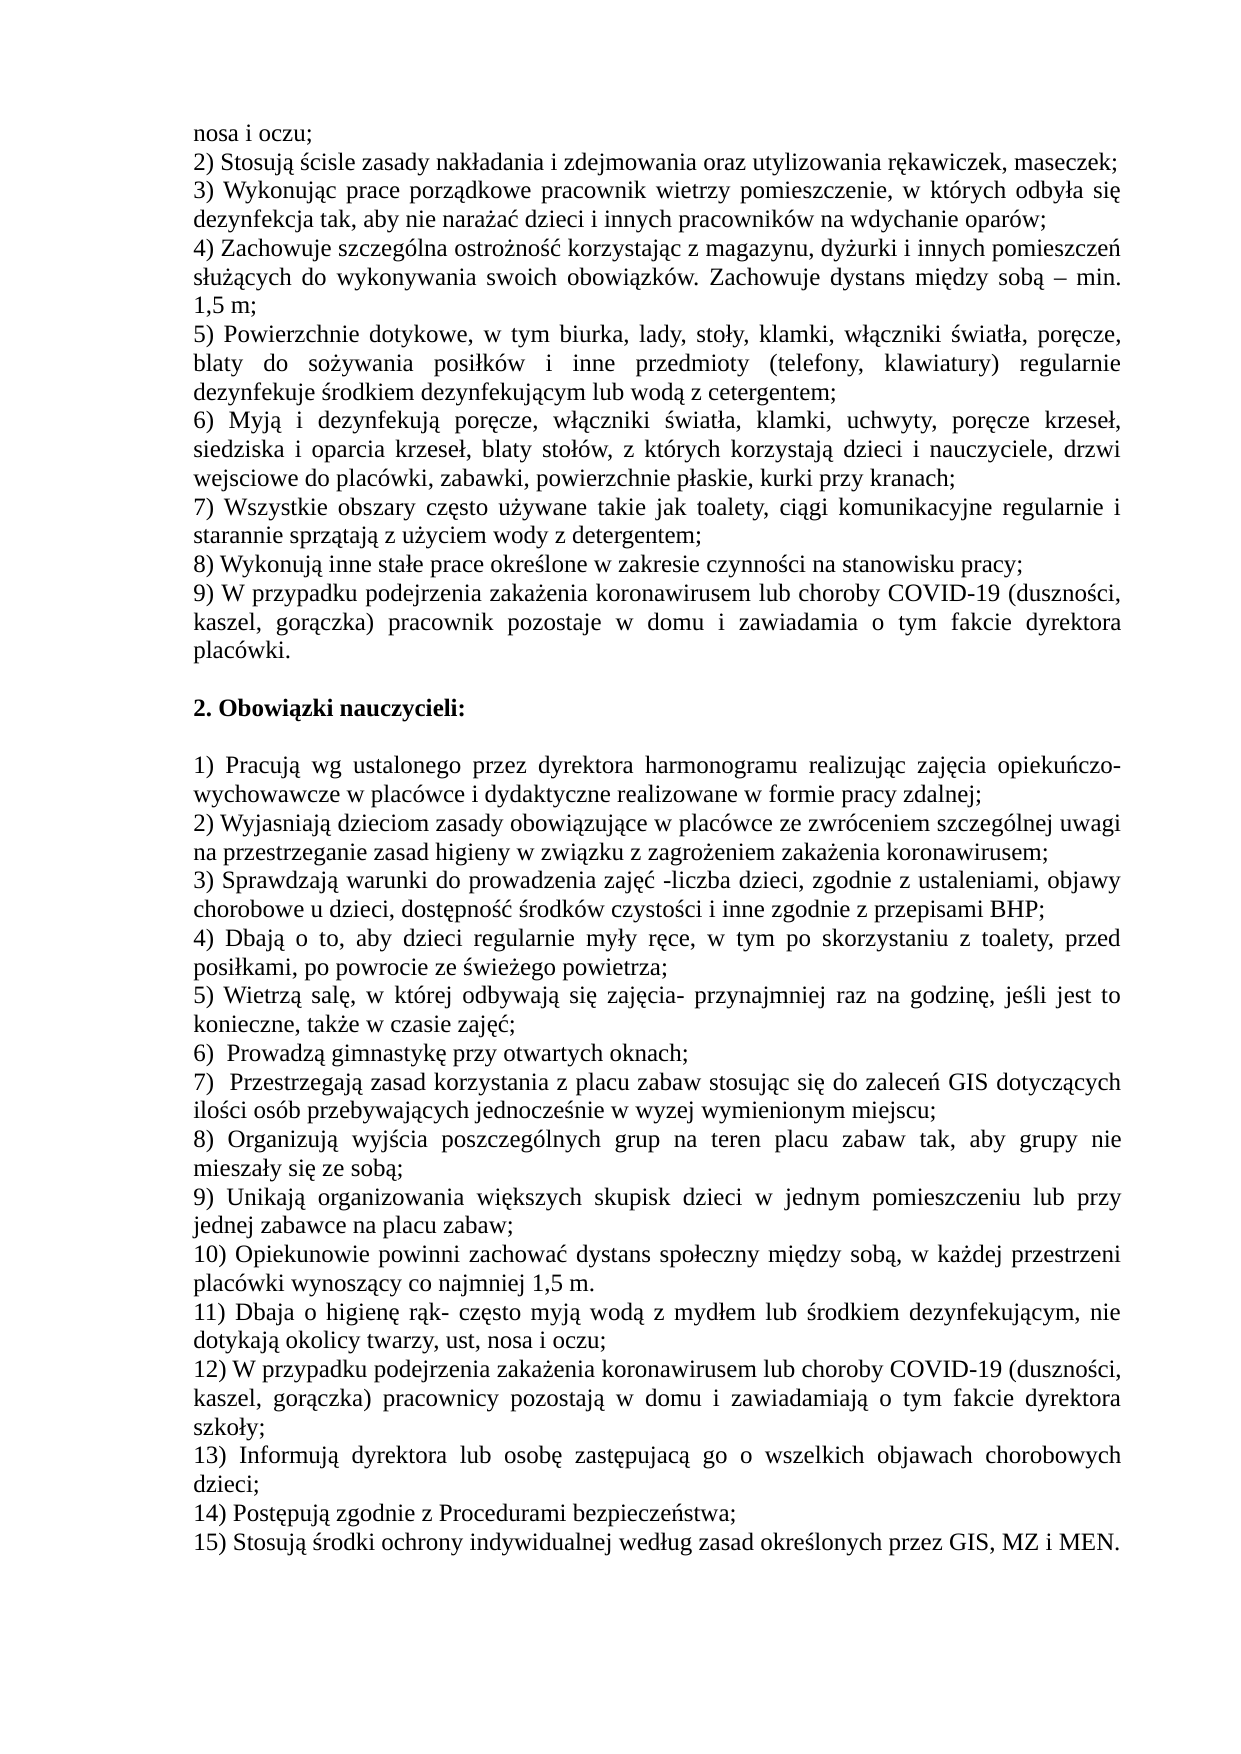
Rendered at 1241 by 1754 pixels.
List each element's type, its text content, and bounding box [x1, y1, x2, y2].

list 5) Wietrzą salę, w której odbywają się zajęcia- przynajmniej raz na godzinę, jeśli jest to konieczne, także w czasie zajęć; [156, 981, 1122, 1038]
list 6) Prowadzą gimnastykę przy otwartych oknach; [156, 1038, 1122, 1067]
list 11) Dbaja o higienę rąk- często myją wodą z mydłem lub środkiem dezynfekującym, nie dotykają okolicy twarzy, ust, nosa i oczu; [156, 1297, 1122, 1354]
list 14) Postępują zgodnie z Procedurami bezpieczeństwa; [156, 1498, 1122, 1527]
list 2) Stosują ścisle zasady nakładania i zdejmowania oraz utylizowania rękawiczek, maseczek; [156, 147, 1122, 176]
list 1) Pracują wg ustalonego przez dyrektora harmonogramu realizując zajęcia opiekuńczo- wychowawcze w placówce i dydaktyczne realizowane w formie pracy zdalnej; [156, 751, 1122, 808]
list 5) Powierzchnie dotykowe, w tym biurka, lady, stoły, klamki, włączniki światła, poręcze, blaty do sożywania posiłków i inne przedmioty (telefony, klawiatury) regularnie dezynfekuje środkiem dezynfekującym lub wodą z cetergentem; [156, 319, 1122, 406]
list 12) W przypadku podejrzenia zakażenia koronawirusem lub choroby COVID-19 (duszności, kaszel, gorączka) pracownicy pozostają w domu i zawiadamiają o tym fakcie dyrektora szkoły; [156, 1354, 1122, 1441]
list 3) Sprawdzają warunki do prowadzenia zajęć -liczba dzieci, zgodnie z ustaleniami, objawy chorobowe u dzieci, dostępność środków czystości i inne zgodnie z przepisami BHP; [156, 866, 1122, 923]
list 9) W przypadku podejrzenia zakażenia koronawirusem lub choroby COVID-19 (duszności, kaszel, gorączka) pracownik pozostaje w domu i zawiadamia o tym fakcie dyrektora placówki. [156, 578, 1122, 664]
list 4) Zachowuje szczególna ostrożność korzystając z magazynu, dyżurki i innych pomieszczeń służących do wykonywania swoich obowiązków. Zachowuje dystans między sobą – min. 1,5 m; [156, 233, 1122, 319]
list 13) Informują dyrektora lub osobę zastępujacą go o wszelkich objawach chorobowych dzieci; [156, 1441, 1122, 1498]
list 7) Przestrzegają zasad korzystania z placu zabaw stosując się do zaleceń GIS dotyczących ilości osób przebywających jednocześnie w wyzej wymienionym miejscu; [156, 1067, 1122, 1124]
list 15) Stosują środki ochrony indywidualnej według zasad określonych przez GIS, MZ i MEN. [156, 1527, 1122, 1556]
list 8) Organizują wyjścia poszczególnych grup na teren placu zabaw tak, aby grupy nie mieszały się ze sobą; [156, 1124, 1122, 1182]
list 6) Myją i dezynfekują poręcze, włączniki światła, klamki, uchwyty, poręcze krzeseł, siedziska i oparcia krzeseł, blaty stołów, z których korzystają dzieci i nauczyciele, drzwi wejsciowe do placówki, zabawki, powierzchnie płaskie, kurki przy kranach; [156, 406, 1122, 492]
list 2. Obowiązki nauczycieli: [156, 693, 1122, 722]
list 8) Wykonują inne stałe prace określone w zakresie czynności na stanowisku pracy; [156, 549, 1122, 578]
list 10) Opiekunowie powinni zachować dystans społeczny między sobą, w każdej przestrzeni placówki wynoszący co najmniej 1,5 m. [156, 1239, 1122, 1297]
list 2) Wyjasniają dzieciom zasady obowiązujące w placówce ze zwróceniem szczególnej uwagi na przestrzeganie zasad higieny w związku z zagrożeniem zakażenia koronawirusem; [156, 808, 1122, 866]
list 4) Dbają o to, aby dzieci regularnie myły ręce, w tym po skorzystaniu z toalety, przed posiłkami, po powrocie ze świeżego powietrza; [156, 923, 1122, 981]
list 7) Wszystkie obszary często używane takie jak toalety, ciągi komunikacyjne regularnie i starannie sprzątają z użyciem wody z detergentem; [156, 492, 1122, 549]
list 3) Wykonując prace porządkowe pracownik wietrzy pomieszczenie, w których odbyła się dezynfekcja tak, aby nie narażać dzieci i innych pracowników na wdychanie oparów; [156, 176, 1122, 233]
list nosa i oczu; [156, 118, 1122, 147]
list 9) Unikają organizowania większych skupisk dzieci w jednym pomieszczeniu lub przy jednej zabawce na placu zabaw; [156, 1182, 1122, 1239]
